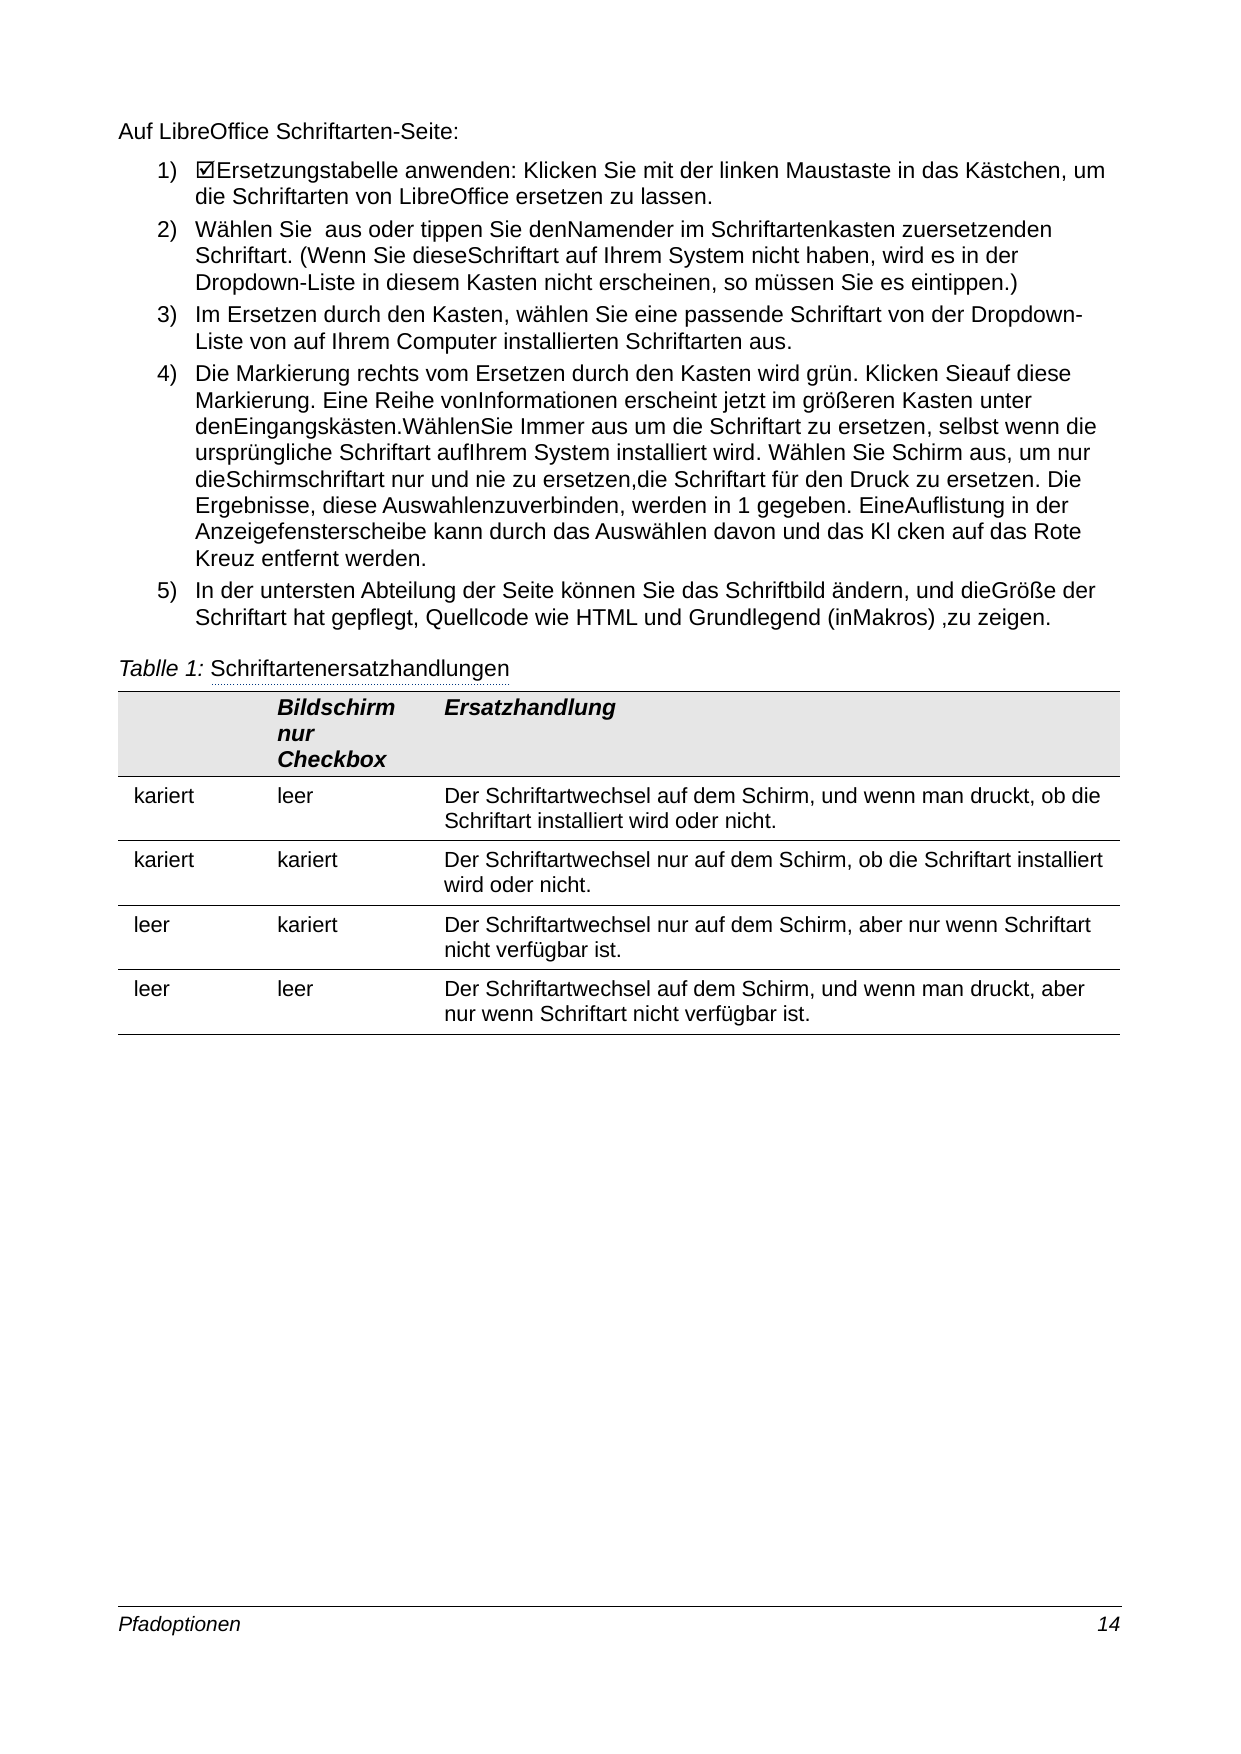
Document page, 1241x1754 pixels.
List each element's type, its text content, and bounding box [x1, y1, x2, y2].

table_cell kariert [262, 906, 429, 969]
table_cell Der Schriftartwechsel auf dem Schirm, und wenn man druckt, ob die Schriftart installiert wird oder nicht. [429, 777, 1120, 840]
table_header Bildschirm nur Checkbox [262, 692, 429, 776]
table_cell leer [118, 970, 262, 1033]
table_cell leer [262, 777, 429, 840]
list In der untersten Abteilung der Seite können Sie das Schriftbild ändern, und dieGröße der Schriftart hat gepflegt, Quellcode wie HTML und Grundlegend (inMakros) ‚zu zeigen. [177, 577, 1122, 630]
table_cell kariert [118, 777, 262, 840]
text Auf LibreOffice Schriftarten-Seite: [118, 118, 1122, 144]
table_cell Der Schriftartwechsel nur auf dem Schirm, ob die Schriftart installiert wird oder nicht. [429, 841, 1120, 904]
text Tablle 1: Schriftartenersatzhandlungen [118, 655, 1122, 684]
table_cell Der Schriftartwechsel auf dem Schirm, und wenn man druckt, aber nur wenn Schriftart nicht verfügbar ist. [429, 970, 1120, 1033]
list Im Ersetzen durch den Kasten, wählen Sie eine passende Schriftart von der Dropdown-Liste von auf Ihrem Computer installierten Schriftarten aus. [177, 301, 1122, 354]
table_cell Der Schriftartwechsel nur auf dem Schirm, aber nur wenn Schriftart nicht verfügbar ist. [429, 906, 1120, 969]
table_header Ersatzhandlung [429, 692, 1120, 776]
table_cell leer [118, 906, 262, 969]
table_cell kariert [262, 841, 429, 904]
table_header [118, 692, 262, 776]
table_cell leer [262, 970, 429, 1033]
list Ersetzungstabelle anwenden: Klicken Sie mit der linken Maustaste in das Kästchen, um die Schriftarten von LibreOffice ersetzen zu lassen. [177, 157, 1122, 210]
table_cell kariert [118, 841, 262, 904]
list Die Markierung rechts vom Ersetzen durch den Kasten wird grün. Klicken Sieauf diese Markierung. Eine Reihe vonInformationen erscheint jetzt im größeren Kasten unter denEingangskästen.WählenSie Immer aus um die Schriftart zu ersetzen, selbst wenn die ursprüngliche Schriftart aufIhrem System installiert wird. Wählen Sie Schirm aus, um nur dieSchirmschriftart nur und nie zu ersetzen,die Schriftart für den Druck zu ersetzen. Die Ergebnisse, diese Auswahlenzuverbinden, werden in 1 gegeben. EineAuflistung in der Anzeigefensterscheibe kann durch das Auswählen davon und das Kl cken auf das Rote Kreuz entfernt werden. [177, 360, 1122, 571]
list Wählen Sie aus oder tippen Sie denNamender im Schriftartenkasten zuersetzenden Schriftart. (Wenn Sie dieseSchriftart auf Ihrem System nicht haben, wird es in der Dropdown-Liste in diesem Kasten nicht erscheinen, so müssen Sie es eintippen.) [177, 216, 1122, 295]
